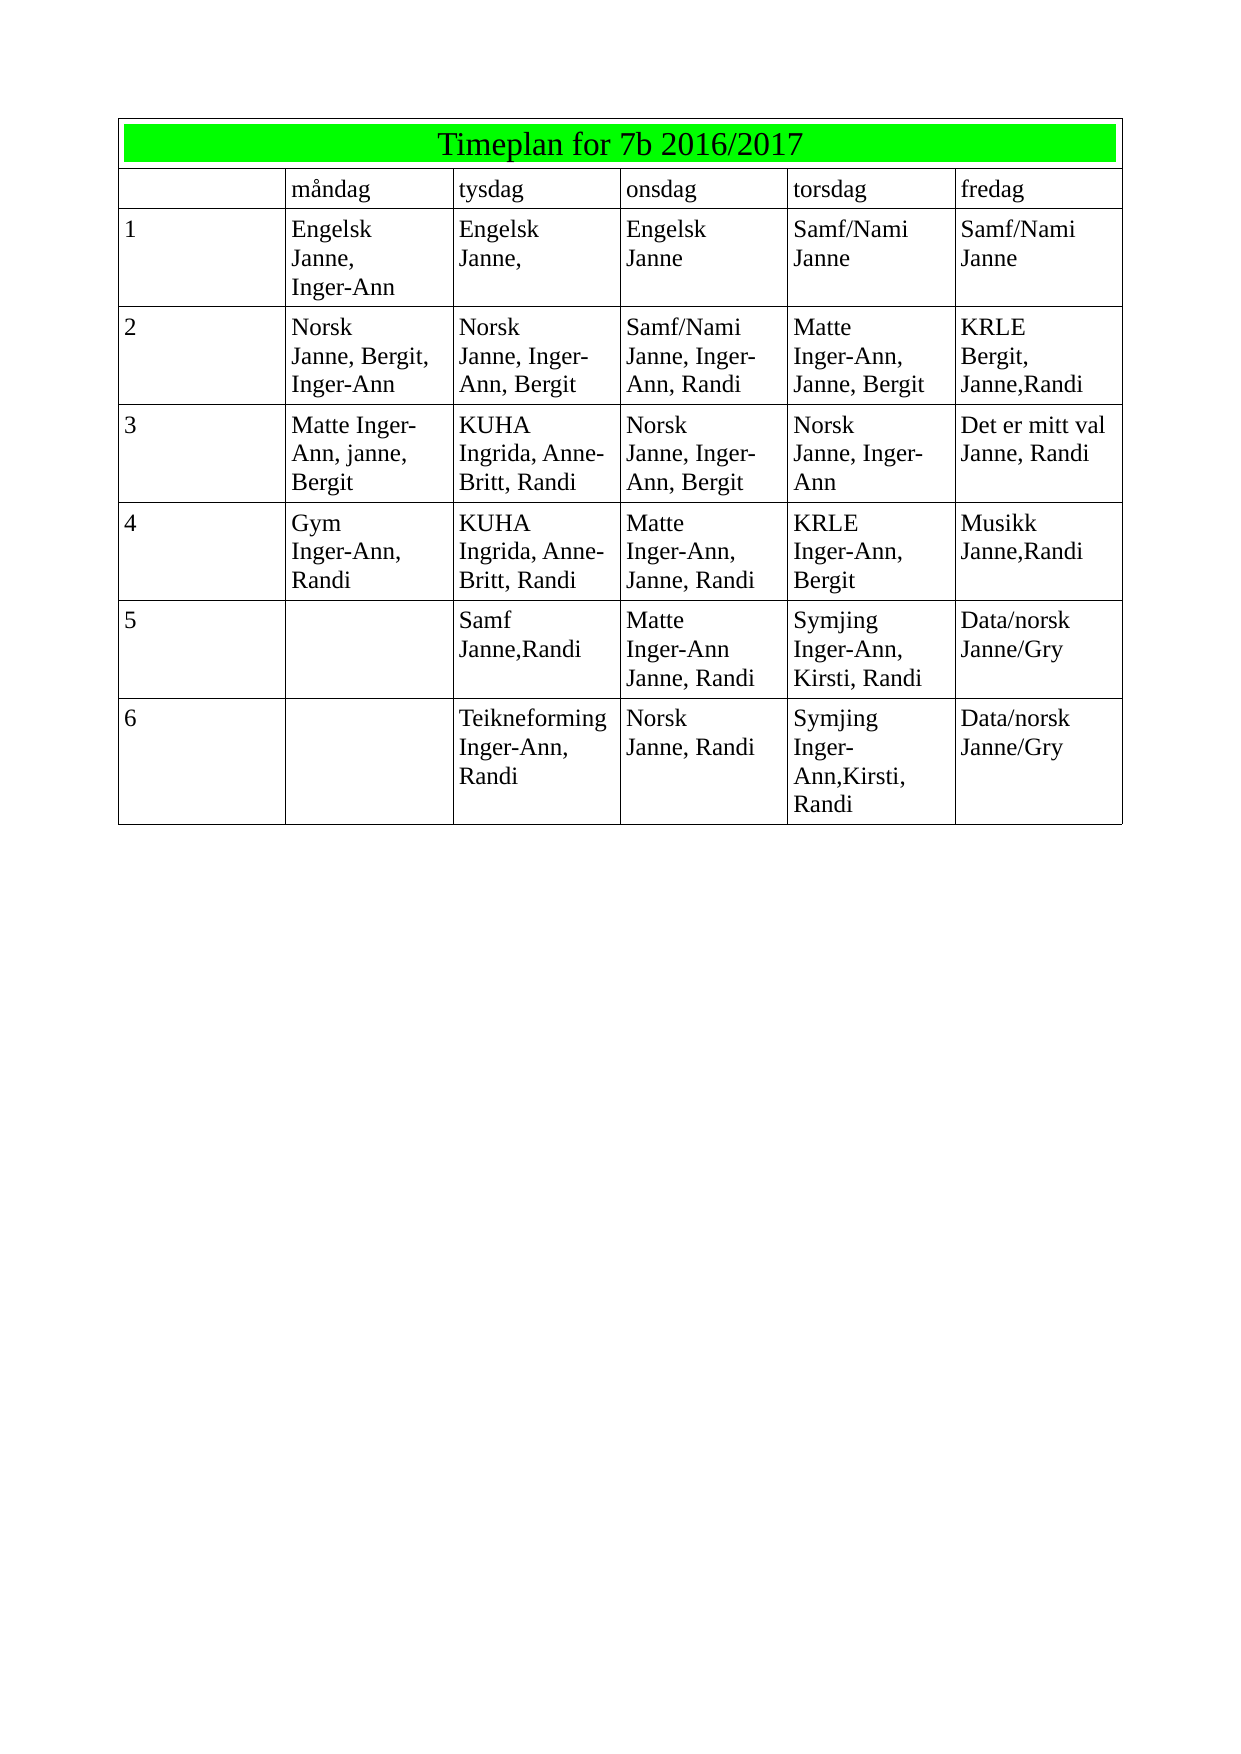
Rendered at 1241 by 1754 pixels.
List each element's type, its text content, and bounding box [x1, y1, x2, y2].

table_cell KUHA Ingrida, Anne-Britt, Randi [454, 405, 620, 502]
table_cell Samf/Nami Janne [788, 209, 955, 306]
table_cell Norsk Janne, Inger-Ann [788, 405, 955, 502]
table_cell [286, 601, 453, 697]
table_cell [286, 699, 453, 824]
table_header Timeplan for 7b 2016/2017 [119, 119, 1122, 168]
table_cell onsdag [621, 169, 787, 208]
table_cell Musikk Janne,Randi [956, 503, 1122, 599]
table_cell Samf Janne,Randi [454, 601, 620, 697]
table_cell Data/norsk Janne/Gry [956, 601, 1122, 697]
table_cell Samf/Nami Janne [956, 209, 1122, 306]
table_cell Samf/Nami Janne, Inger-Ann, Randi [621, 307, 787, 404]
table_cell Data/norsk Janne/Gry [956, 699, 1122, 824]
table_cell Matte Inger-Ann, Janne, Bergit [788, 307, 955, 404]
table_cell Norsk Janne, Inger-Ann, Bergit [621, 405, 787, 502]
table_cell 5 [119, 601, 285, 697]
table_cell 4 [119, 503, 285, 599]
table_cell [119, 169, 285, 208]
table_cell Engelsk Janne [621, 209, 787, 306]
table_cell Symjing Inger-Ann,Kirsti, Randi [788, 699, 955, 824]
table_cell torsdag [788, 169, 955, 208]
table_cell KRLE Inger-Ann, Bergit [788, 503, 955, 599]
table_cell Norsk Janne, Bergit, Inger-Ann [286, 307, 453, 404]
table_cell Engelsk Janne, [454, 209, 620, 306]
table_cell KUHA Ingrida, Anne-Britt, Randi [454, 503, 620, 599]
table_cell fredag [956, 169, 1122, 208]
table_cell tysdag [454, 169, 620, 208]
table_cell Matte Inger-Ann, janne, Bergit [286, 405, 453, 502]
table_cell Matte Inger-Ann, Janne, Randi [621, 503, 787, 599]
table_cell Det er mitt val Janne, Randi [956, 405, 1122, 502]
table_cell Engelsk Janne, Inger-Ann [286, 209, 453, 306]
table_cell Norsk Janne, Inger-Ann, Bergit [454, 307, 620, 404]
table_cell 6 [119, 699, 285, 824]
table_cell Matte Inger-Ann Janne, Randi [621, 601, 787, 697]
table_cell 2 [119, 307, 285, 404]
table_cell Norsk Janne, Randi [621, 699, 787, 824]
table_cell Teikneforming Inger-Ann, Randi [454, 699, 620, 824]
table_cell måndag [286, 169, 453, 208]
table_cell Symjing Inger-Ann, Kirsti, Randi [788, 601, 955, 697]
table_cell KRLE Bergit, Janne,Randi [956, 307, 1122, 404]
table_cell Gym Inger-Ann, Randi [286, 503, 453, 599]
table_cell 3 [119, 405, 285, 502]
table_cell 1 [119, 209, 285, 306]
